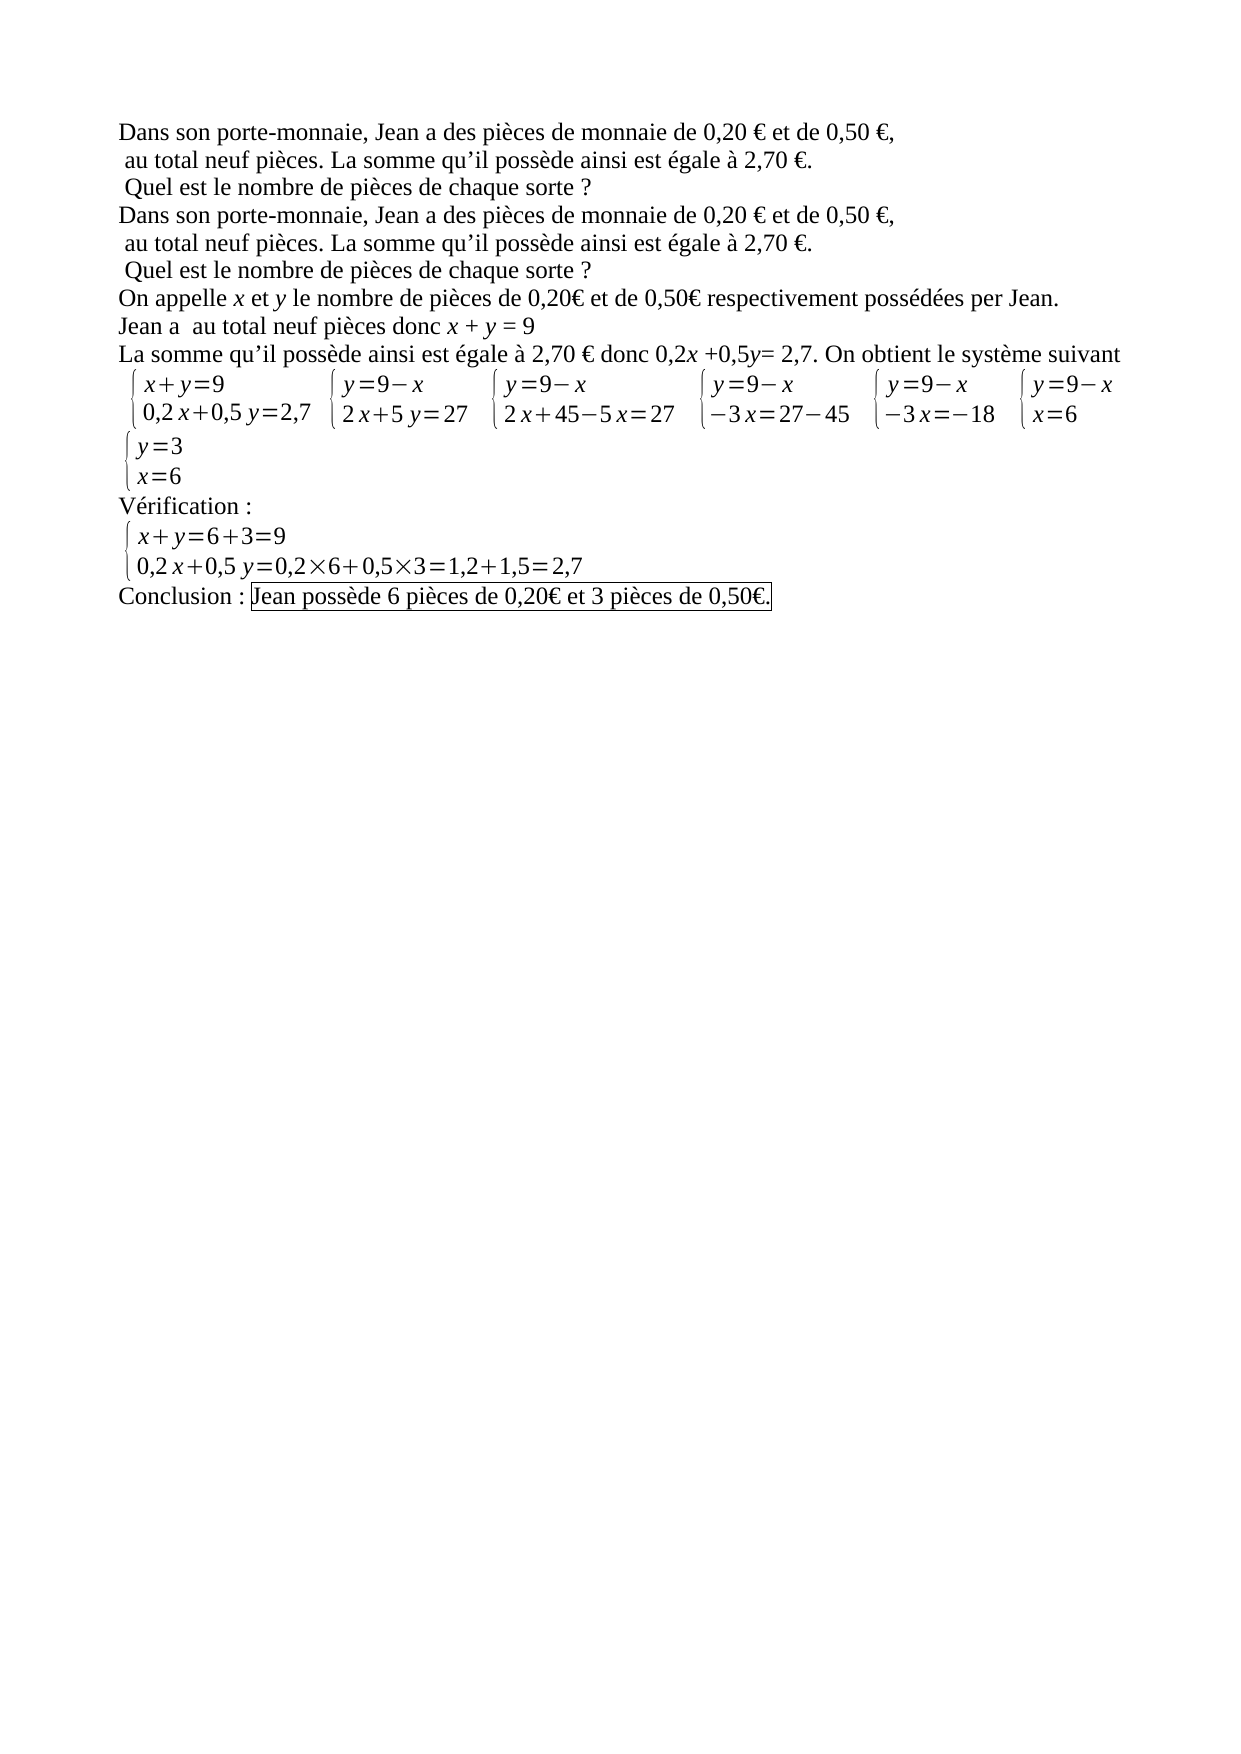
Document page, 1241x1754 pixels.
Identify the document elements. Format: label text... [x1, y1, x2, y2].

text Jean a au total neuf pièces donc x + y = 9 [118, 312, 1122, 340]
text Dans son porte-monnaie, Jean a des pièces de monnaie de 0,20 € et de 0,50 €, au total neuf pièces. La somme qu’il possède ainsi est égale à 2,70 €. Quel est le nombre de pièces de chaque sorte ? [118, 201, 1122, 284]
text La somme qu’il possède ainsi est égale à 2,70 € donc 0,2x +0,5y= 2,7. On obtient le système suivant [118, 340, 1153, 367]
text Conclusion : [118, 520, 1153, 610]
text On appelle x et y le nombre de pièces de 0,20€ et de 0,50€ respectivement possédées per Jean. [118, 284, 1122, 312]
text Dans son porte-monnaie, Jean a des pièces de monnaie de 0,20 € et de 0,50 €, au total neuf pièces. La somme qu’il possède ainsi est égale à 2,70 €. Quel est le nombre de pièces de chaque sorte ? [118, 118, 1122, 201]
text Vérification : [118, 492, 1153, 520]
